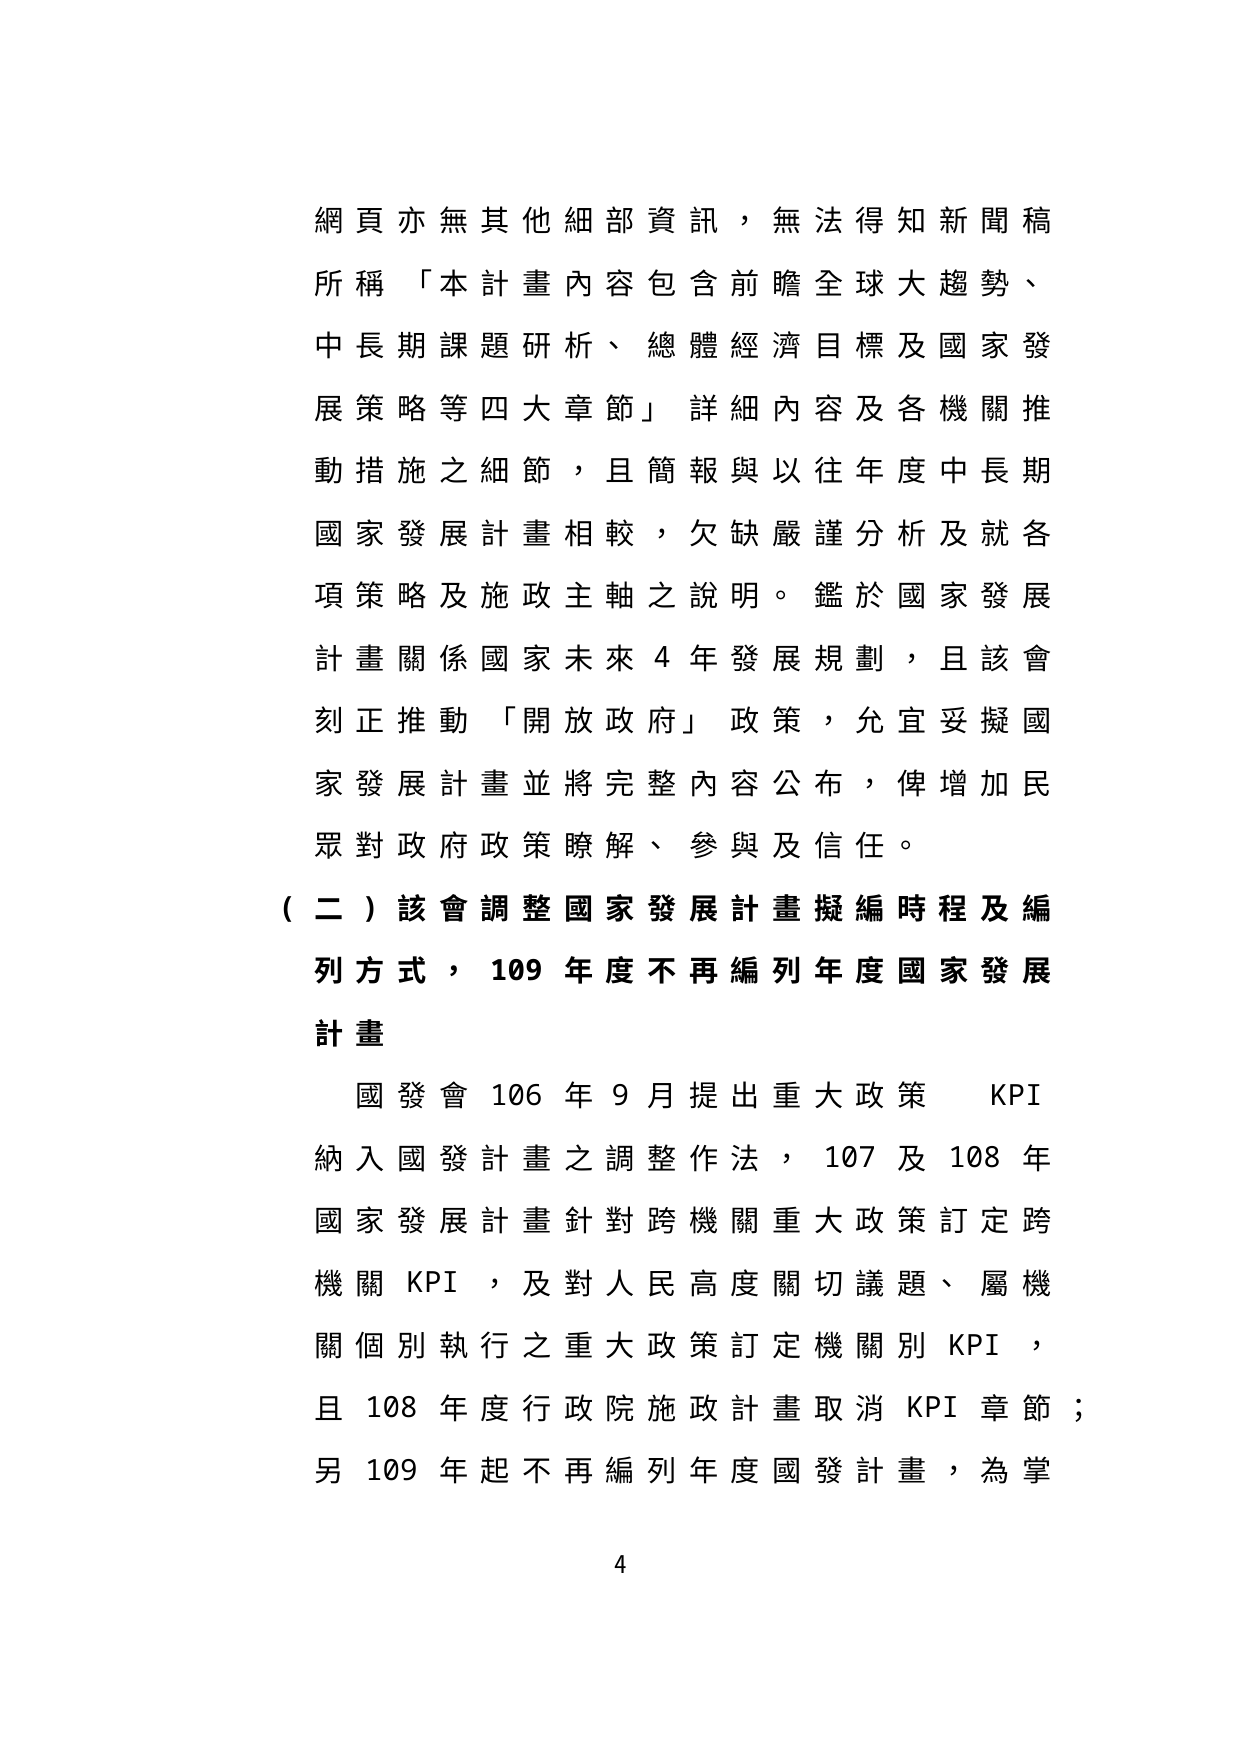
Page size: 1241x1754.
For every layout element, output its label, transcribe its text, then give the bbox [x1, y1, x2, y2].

text 國發會106年9月提出重大政策 KPI納入國發計畫之調整作法，107及108年國家發展計畫針對跨機關重大政策訂定跨機關KPI，及對人民高度關切議題、屬機關個別執行之重大政策訂定機關別KPI，且108年度行政院施政計畫取消KPI章節；另109年起不再編列年度國發計畫，為掌握重大政策執行進度，仍將每年滾動式檢討各項KPI執行情形，回饋至下一年度KPI之訂定，以強化政策執行力。107及108年度重大政策執行KPI達成率分別為85.96%及82.26%(詳表2)，達成率均逾8成，惟呈現遞減情形，109年度跨機關KPI及機關別KPI共有60項，允宜積極協調各機關加強推動。 [271, 1052, 1058, 1490]
text 網頁亦無其他細部資訊，無法得知新聞稿所稱「本計畫內容包含前瞻全球大趨勢、中長期課題研析、總體經濟目標及國家發展策略等四大章節」詳細內容及各機關推動措施之細節，且簡報與以往年度中長期國家發展計畫相較，欠缺嚴謹分析及就各項策略及施政主軸之說明。鑑於國家發展計畫關係國家未來4年發展規劃，且該會刻正推動「開放政府」政策，允宜妥擬國家發展計畫並將完整內容公布，俾增加民眾對政府政策瞭解、參與及信任。 [271, 177, 1058, 865]
text (二)該會調整國家發展計畫擬編時程及編列方式，109年度不再編列年度國家發展計畫 [242, 865, 1058, 1052]
